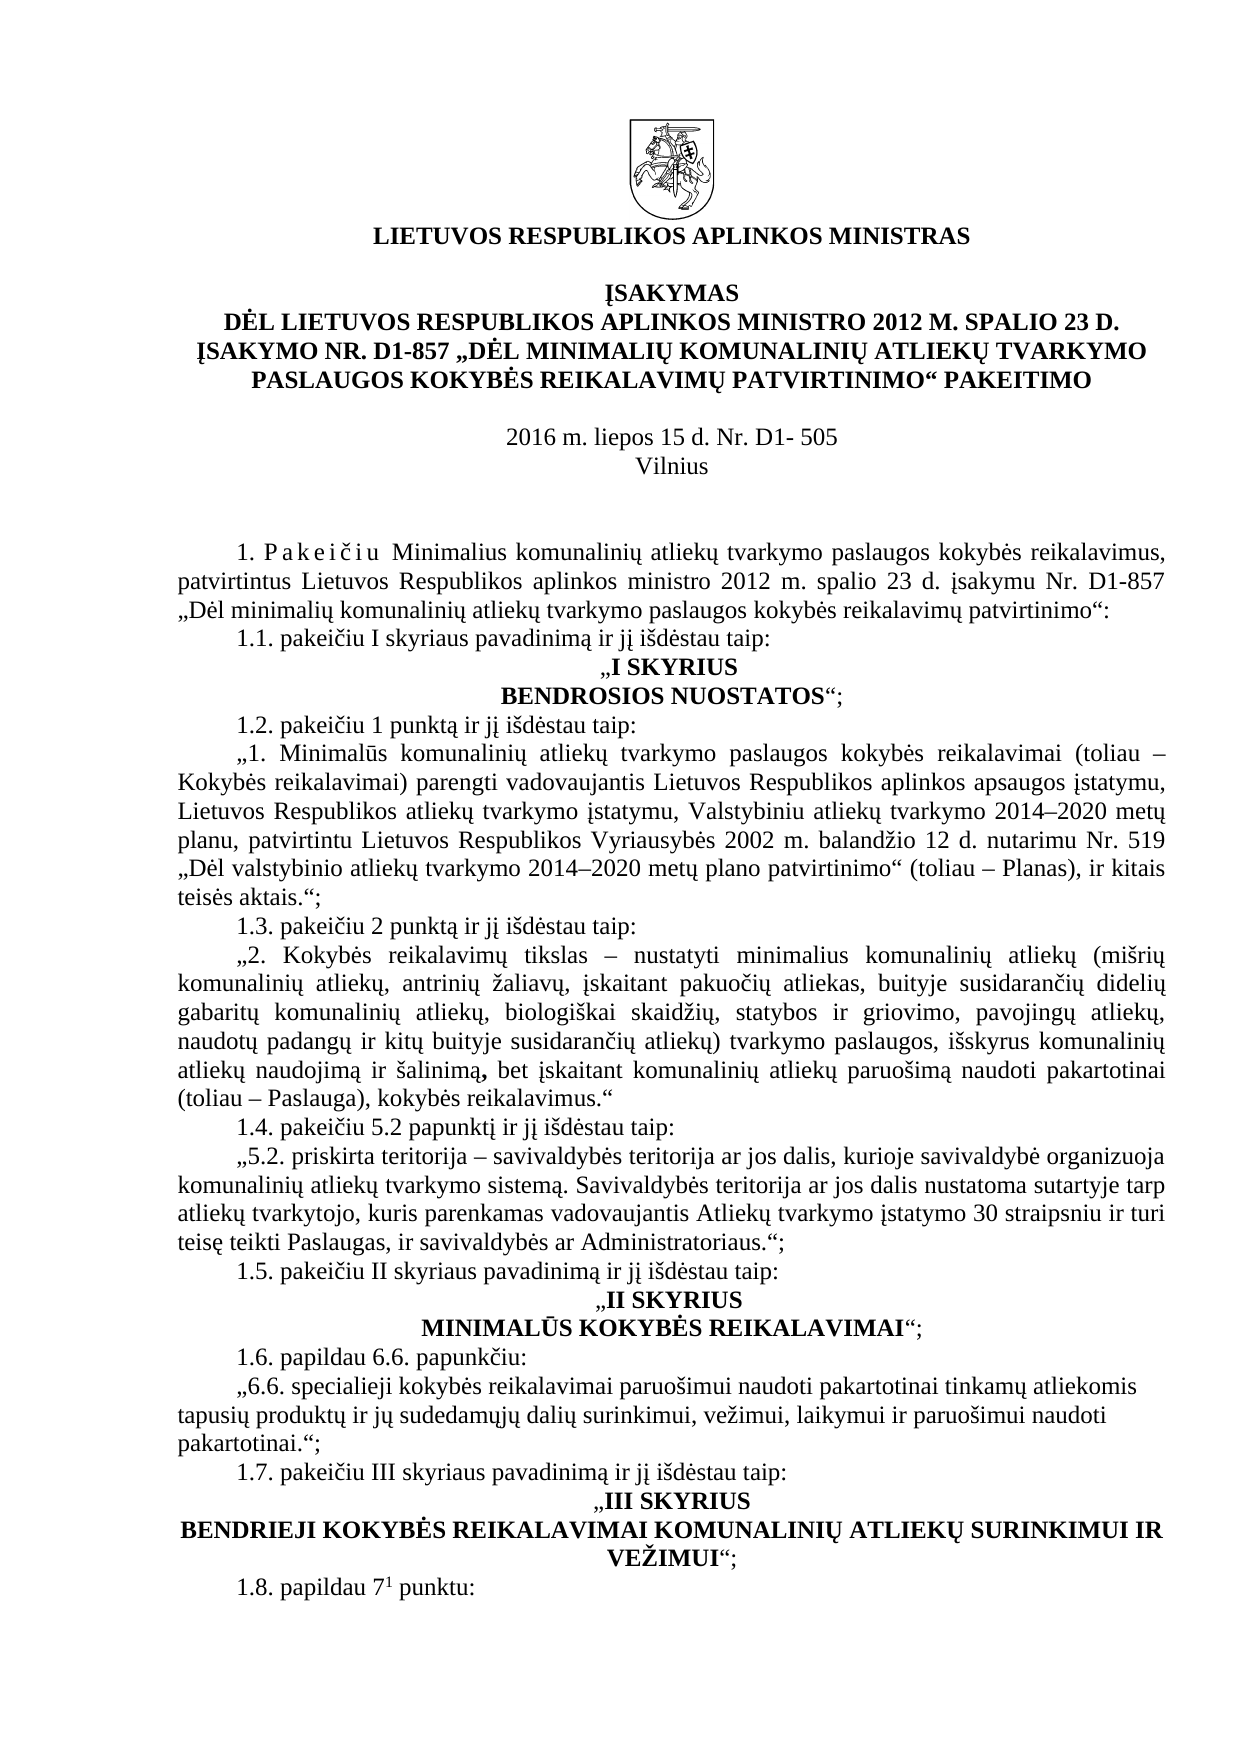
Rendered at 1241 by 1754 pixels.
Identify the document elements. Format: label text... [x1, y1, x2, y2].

text Vilnius [177, 451, 1166, 480]
text 1.2. pakeičiu 1 punktą ir jį išdėstau taip: [177, 710, 1166, 738]
text 2016 m. liepos 15 d. Nr. D1- 505 [177, 422, 1166, 451]
text ĮSAKYMAS [177, 278, 1166, 307]
text „5.2. priskirta teritorija – savivaldybės teritorija ar jos dalis, kurioje savivaldybė organizuoja komunalinių atliekų tvarkymo sistemą. Savivaldybės teritorija ar jos dalis nustatoma sutartyje tarp atliekų tvarkytojo, kuris parenkamas vadovaujantis Atliekų tvarkymo įstatymo 30 straipsniu ir turi teisę teikti Paslaugas, ir savivaldybės ar Administratoriaus.“; [177, 1141, 1166, 1256]
text 1.4. pakeičiu 5.2 papunktį ir jį išdėstau taip: [177, 1112, 1166, 1141]
text 1. Pakeičiu Minimalius komunalinių atliekų tvarkymo paslaugos kokybės reikalavimus, patvirtintus Lietuvos Respublikos aplinkos ministro 2012 m. spalio 23 d. įsakymu Nr. D1-857 „Dėl minimalių komunalinių atliekų tvarkymo paslaugos kokybės reikalavimų patvirtinimo“: [177, 537, 1166, 623]
text BENDROSIOS NUOSTATOS“; [177, 681, 1166, 710]
text „I SKYRIUS [177, 652, 1166, 681]
text „2. Kokybės reikalavimų tikslas – nustatyti minimalius komunalinių atliekų (mišrių komunalinių atliekų, antrinių žaliavų, įskaitant pakuočių atliekas, buityje susidarančių didelių gabaritų komunalinių atliekų, biologiškai skaidžių, statybos ir griovimo, pavojingų atliekų, naudotų padangų ir kitų buityje susidarančių atliekų) tvarkymo paslaugos, išskyrus komunalinių atliekų naudojimą ir šalinimą, bet įskaitant komunalinių atliekų paruošimą naudoti pakartotinai (toliau – Paslauga), kokybės reikalavimus.“ [177, 940, 1166, 1112]
text LIETUVOS RESPUBLIKOS APLINKOS MINISTRAS [177, 221, 1166, 250]
text BENDRIEJI KOKYBĖS REIKALAVIMAI KOMUNALINIŲ ATLIEKŲ SURINKIMUI IR VEŽIMUI“; [177, 1515, 1166, 1572]
text 1.1. pakeičiu I skyriaus pavadinimą ir jį išdėstau taip: [177, 623, 1166, 652]
text DĖL LIETUVOS RESPUBLIKOS APLINKOS MINISTRO 2012 M. SPALIO 23 D. ĮSAKYMO NR. D1-857 „DĖL MINIMALIŲ KOMUNALINIŲ ATLIEKŲ TVARKYMO PASLAUGOS KOKYBĖS REIKALAVIMŲ PATVIRTINIMO“ PAKEITIMO [177, 307, 1166, 393]
text MINIMALŪS KOKYBĖS REIKALAVIMAI“; [177, 1313, 1166, 1342]
text 1.5. pakeičiu II skyriaus pavadinimą ir jį išdėstau taip: [177, 1256, 1166, 1285]
text „II SKYRIUS [177, 1285, 1166, 1313]
text 1.8. papildau 71 punktu: [177, 1572, 1166, 1601]
text 1.6. papildau 6.6. papunkčiu: [177, 1342, 1166, 1371]
text 1.3. pakeičiu 2 punktą ir jį išdėstau taip: [177, 911, 1166, 940]
text „1. Minimalūs komunalinių atliekų tvarkymo paslaugos kokybės reikalavimai (toliau – Kokybės reikalavimai) parengti vadovaujantis Lietuvos Respublikos aplinkos apsaugos įstatymu, Lietuvos Respublikos atliekų tvarkymo įstatymu, Valstybiniu atliekų tvarkymo 2014–2020 metų planu, patvirtintu Lietuvos Respublikos Vyriausybės 2002 m. balandžio 12 d. nutarimu Nr. 519 „Dėl valstybinio atliekų tvarkymo 2014–2020 metų plano patvirtinimo“ (toliau – Planas), ir kitais teisės aktais.“; [177, 738, 1166, 911]
text „III SKYRIUS [177, 1486, 1166, 1515]
text 1.7. pakeičiu III skyriaus pavadinimą ir jį išdėstau taip: [177, 1457, 1166, 1486]
text „6.6. specialieji kokybės reikalavimai paruošimui naudoti pakartotinai tinkamų atliekomis tapusių produktų ir jų sudedamųjų dalių surinkimui, vežimui, laikymui ir paruošimui naudoti pakartotinai.“; [177, 1371, 1166, 1457]
